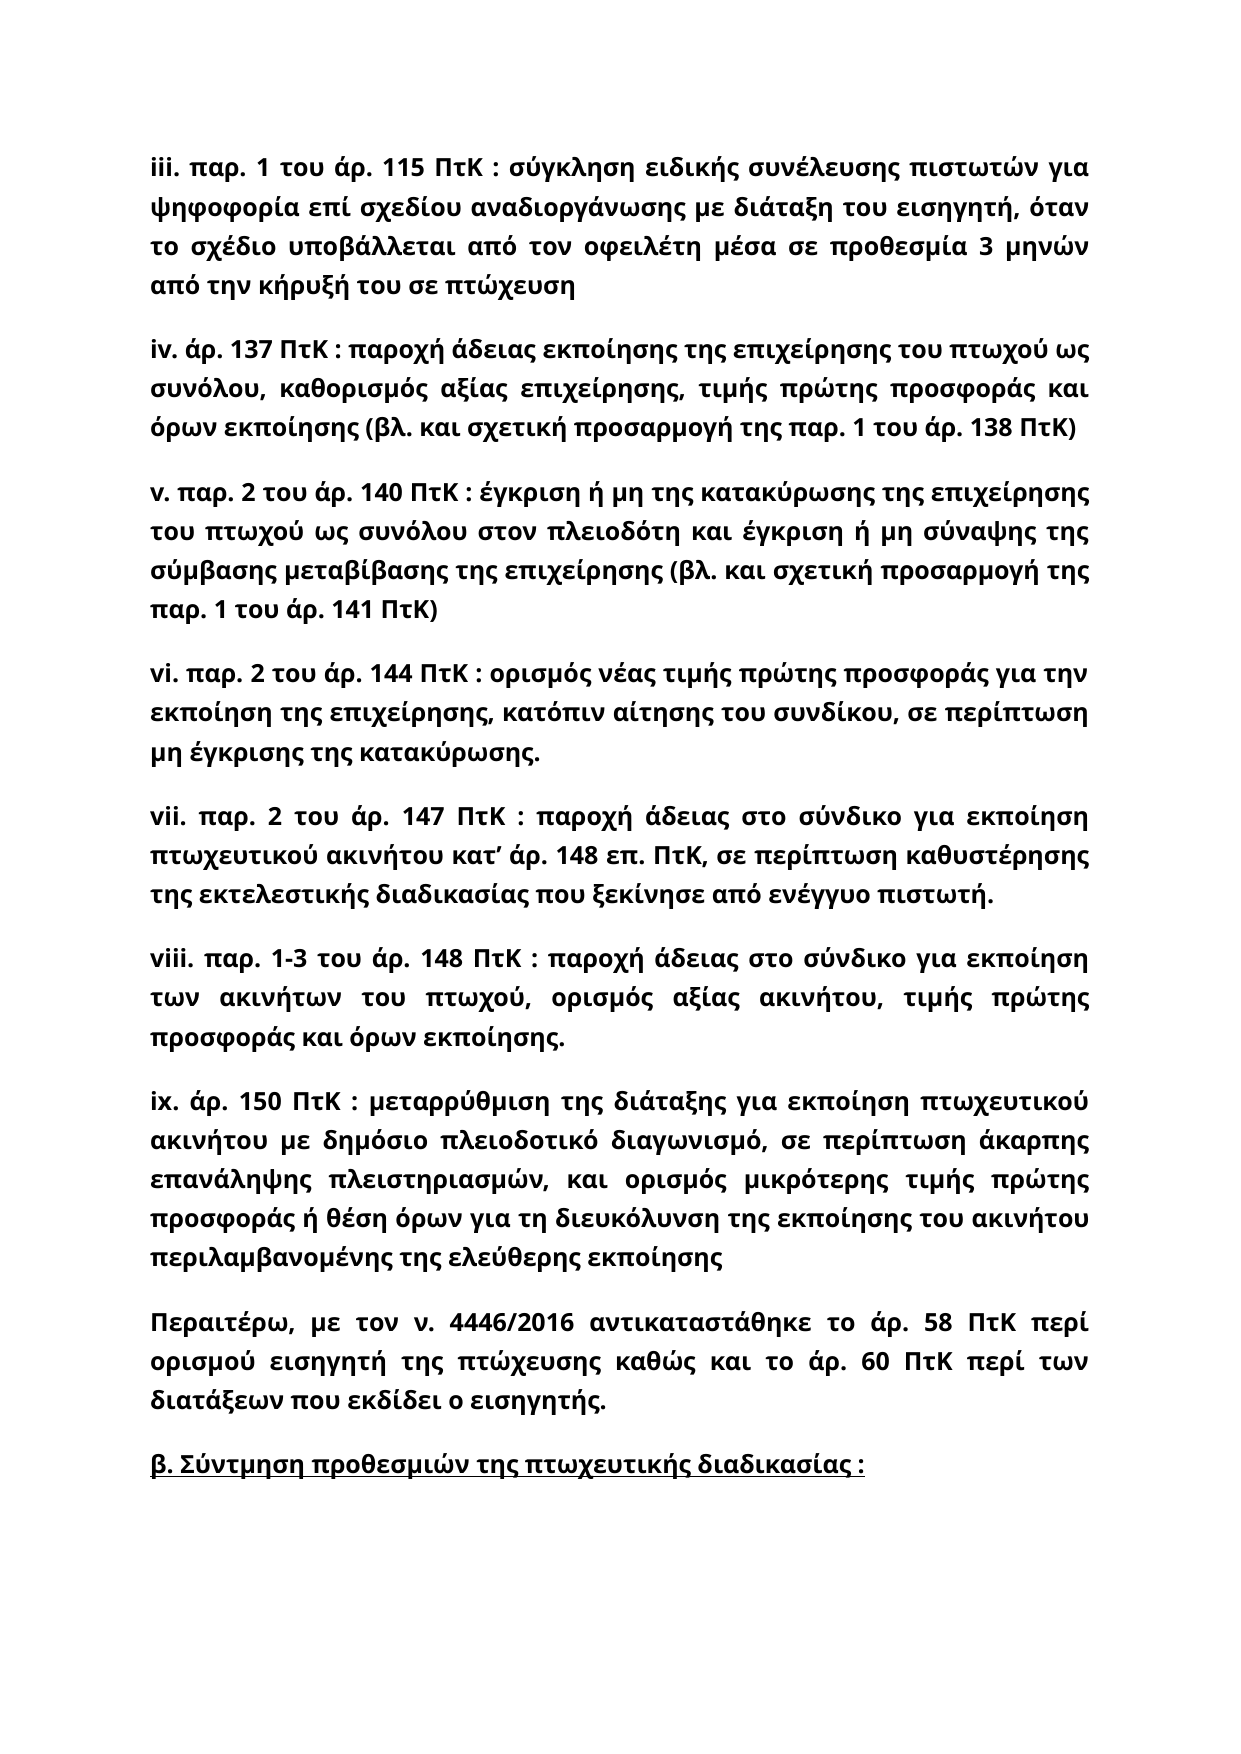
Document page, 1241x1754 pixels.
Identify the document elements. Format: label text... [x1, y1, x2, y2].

text β. Σύντμηση προθεσμιών της πτωχευτικής διαδικασίας : [150, 1447, 1090, 1481]
text ix. άρ. 150 ΠτΚ : μεταρρύθμιση της διάταξης για εκποίηση πτωχευτικού ακινήτου με δημόσιο πλειοδοτικό διαγωνισμό, σε περίπτωση άκαρπης επανάληψης πλειστηριασμών, και ορισμός μικρότερης τιμής πρώτης προσφοράς ή θέση όρων για τη διευκόλυνση της εκποίησης του ακινήτου περιλαμβανομένης της ελεύθερης εκποίησης [150, 1083, 1090, 1274]
text Περαιτέρω, με τον ν. 4446/2016 αντικαταστάθηκε το άρ. 58 ΠτΚ περί ορισμού εισηγητή της πτώχευσης καθώς και το άρ. 60 ΠτΚ περί των διατάξεων που εκδίδει ο εισηγητής. [150, 1304, 1090, 1417]
text vi. παρ. 2 του άρ. 144 ΠτΚ : ορισμός νέας τιμής πρώτης προσφοράς για την εκποίηση της επιχείρησης, κατόπιν αίτησης του συνδίκου, σε περίπτωση μη έγκρισης της κατακύρωσης. [150, 656, 1090, 768]
text iv. άρ. 137 ΠτΚ : παροχή άδειας εκποίησης της επιχείρησης του πτωχού ως συνόλου, καθορισμός αξίας επιχείρησης, τιμής πρώτης προσφοράς και όρων εκποίησης (βλ. και σχετική προσαρμογή της παρ. 1 του άρ. 138 ΠτΚ) [150, 332, 1090, 444]
text viii. παρ. 1-3 του άρ. 148 ΠτΚ : παροχή άδειας στο σύνδικο για εκποίηση των ακινήτων του πτωχού, ορισμός αξίας ακινήτου, τιμής πρώτης προσφοράς και όρων εκποίησης. [150, 941, 1090, 1053]
text v. παρ. 2 του άρ. 140 ΠτΚ : έγκριση ή μη της κατακύρωσης της επιχείρησης του πτωχού ως συνόλου στον πλειοδότη και έγκριση ή μη σύναψης της σύμβασης μεταβίβασης της επιχείρησης (βλ. και σχετική προσαρμογή της παρ. 1 του άρ. 141 ΠτΚ) [150, 474, 1090, 626]
text vii. παρ. 2 του άρ. 147 ΠτΚ : παροχή άδειας στο σύνδικο για εκποίηση πτωχευτικού ακινήτου κατ’ άρ. 148 επ. ΠτΚ, σε περίπτωση καθυστέρησης της εκτελεστικής διαδικασίας που ξεκίνησε από ενέγγυο πιστωτή. [150, 798, 1090, 911]
text iii. παρ. 1 του άρ. 115 ΠτΚ : σύγκληση ειδικής συνέλευσης πιστωτών για ψηφοφορία επί σχεδίου αναδιοργάνωσης με διάταξη του εισηγητή, όταν το σχέδιο υποβάλλεται από τον οφειλέτη μέσα σε προθεσμία 3 μηνών από την κήρυξή του σε πτώχευση [150, 150, 1090, 302]
